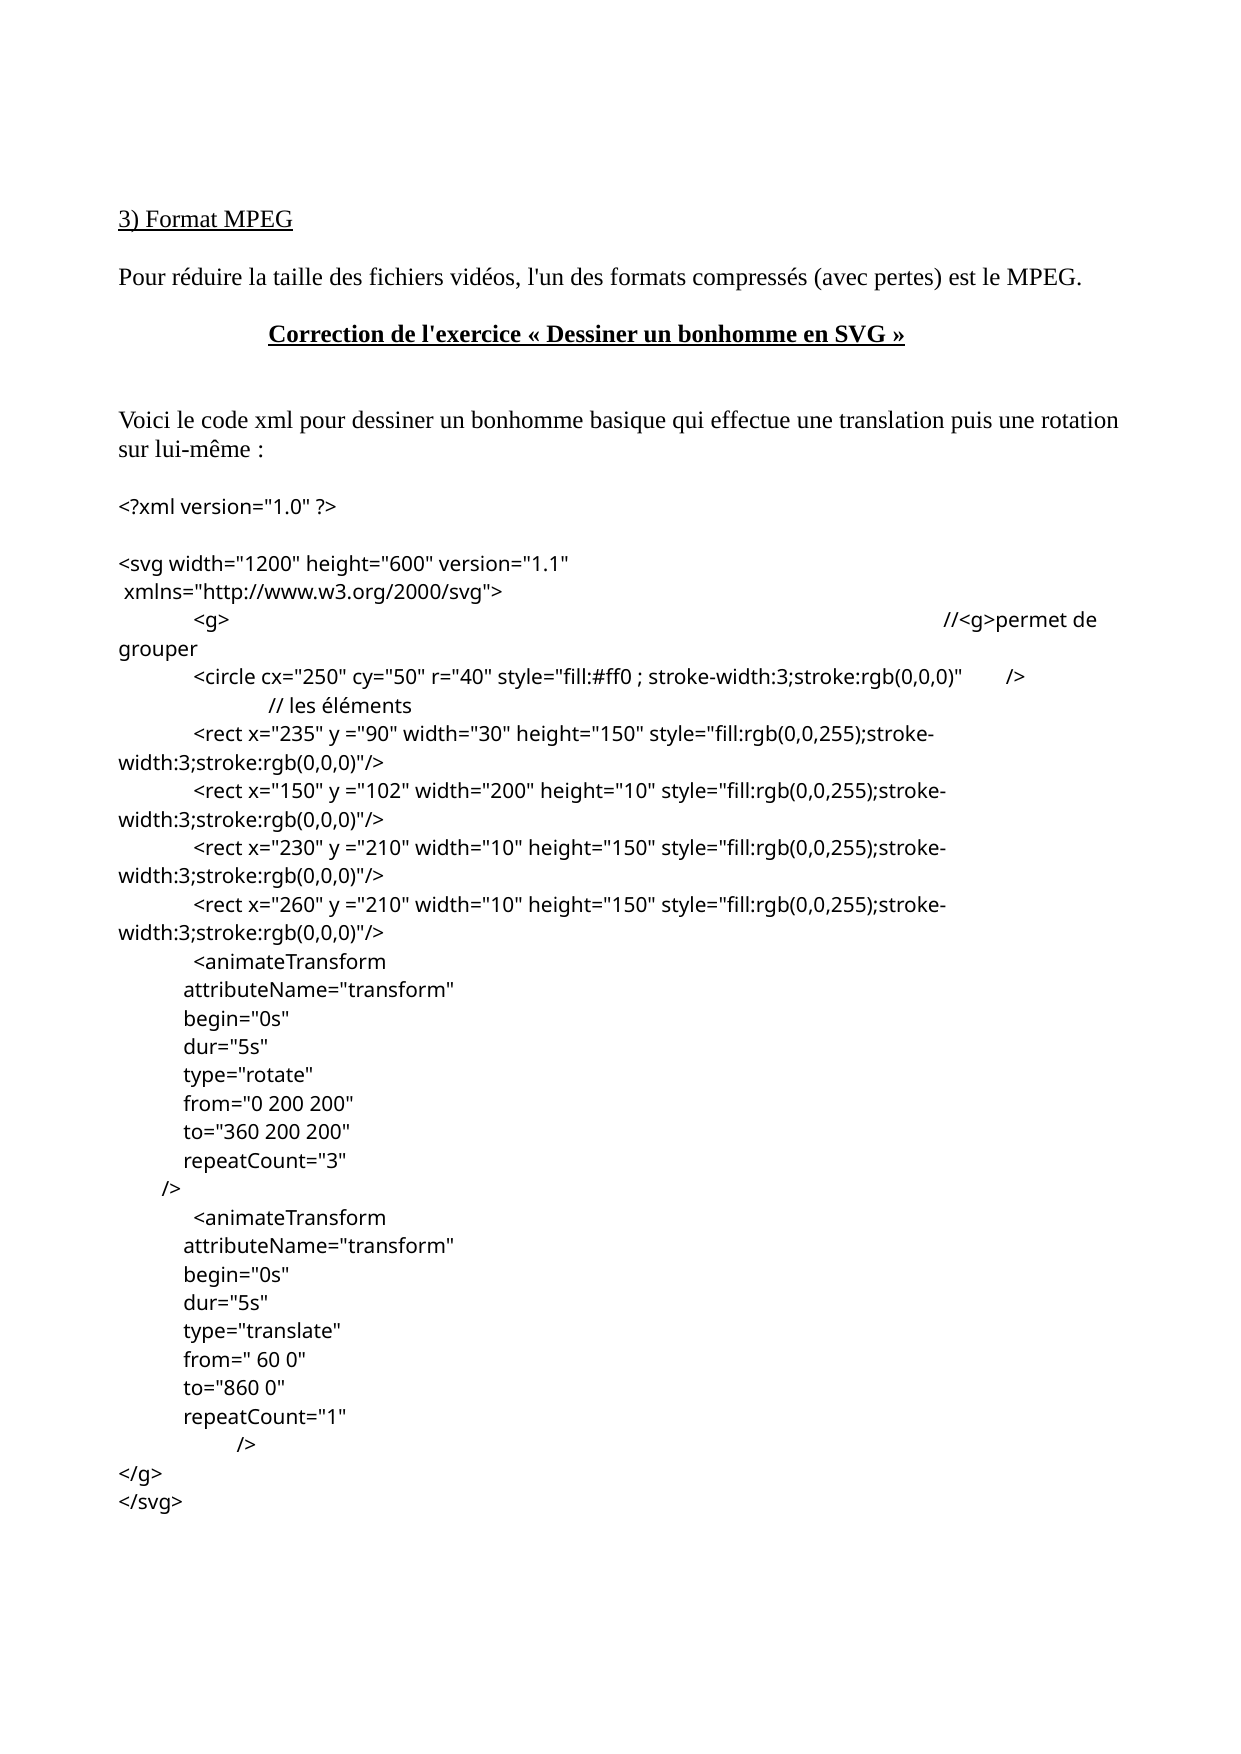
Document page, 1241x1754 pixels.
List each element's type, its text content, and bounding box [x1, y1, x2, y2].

text <circle cx="250" cy="50" r="40" style="fill:#ff0 ; stroke-width:3;stroke:rgb(0,0,0)" /> // les éléments [118, 662, 1122, 719]
text </svg> [118, 1487, 1122, 1516]
text begin="0s" [118, 1260, 1122, 1288]
text to="860 0" [118, 1373, 1122, 1402]
text repeatCount="3" [118, 1146, 1122, 1174]
text <g> //<g>permet de grouper [118, 606, 1122, 662]
text <rect x="150" y ="102" width="200" height="10" style="fill:rgb(0,0,255);stroke-width:3;stroke:rgb(0,0,0)"/> [118, 776, 1122, 833]
text begin="0s" [118, 1004, 1122, 1032]
text 3) Format MPEG [118, 204, 1122, 233]
text <?xml version="1.0" ?> [118, 492, 1122, 520]
text Correction de l'exercice « Dessiner un bonhomme en SVG » [118, 319, 1122, 348]
text /> [118, 1174, 1122, 1203]
text <rect x="260" y ="210" width="10" height="150" style="fill:rgb(0,0,255);stroke-width:3;stroke:rgb(0,0,0)"/> [118, 890, 1122, 947]
text repeatCount="1" [118, 1402, 1122, 1430]
text Voici le code xml pour dessiner un bonhomme basique qui effectue une translation puis une rotation sur lui-même : [118, 406, 1122, 463]
text <animateTransform [118, 947, 1122, 975]
text attributeName="transform" [118, 1231, 1122, 1260]
text dur="5s" [118, 1288, 1122, 1317]
text from="0 200 200" [118, 1089, 1122, 1117]
text <animateTransform [118, 1203, 1122, 1231]
text <rect x="230" y ="210" width="10" height="150" style="fill:rgb(0,0,255);stroke-width:3;stroke:rgb(0,0,0)"/> [118, 833, 1122, 890]
text </g> [118, 1459, 1122, 1487]
text <rect x="235" y ="90" width="30" height="150" style="fill:rgb(0,0,255);stroke-width:3;stroke:rgb(0,0,0)"/> [118, 719, 1122, 776]
text /> [118, 1430, 1122, 1459]
text xmlns="http://www.w3.org/2000/svg"> [118, 577, 1122, 606]
text to="360 200 200" [118, 1117, 1122, 1146]
text attributeName="transform" [118, 975, 1122, 1004]
text Pour réduire la taille des fichiers vidéos, l'un des formats compressés (avec pertes) est le MPEG. [118, 262, 1122, 291]
text type="rotate" [118, 1061, 1122, 1089]
text dur="5s" [118, 1032, 1122, 1061]
text type="translate" [118, 1317, 1122, 1345]
text <svg width="1200" height="600" version="1.1" [118, 549, 1122, 577]
text from=" 60 0" [118, 1345, 1122, 1373]
